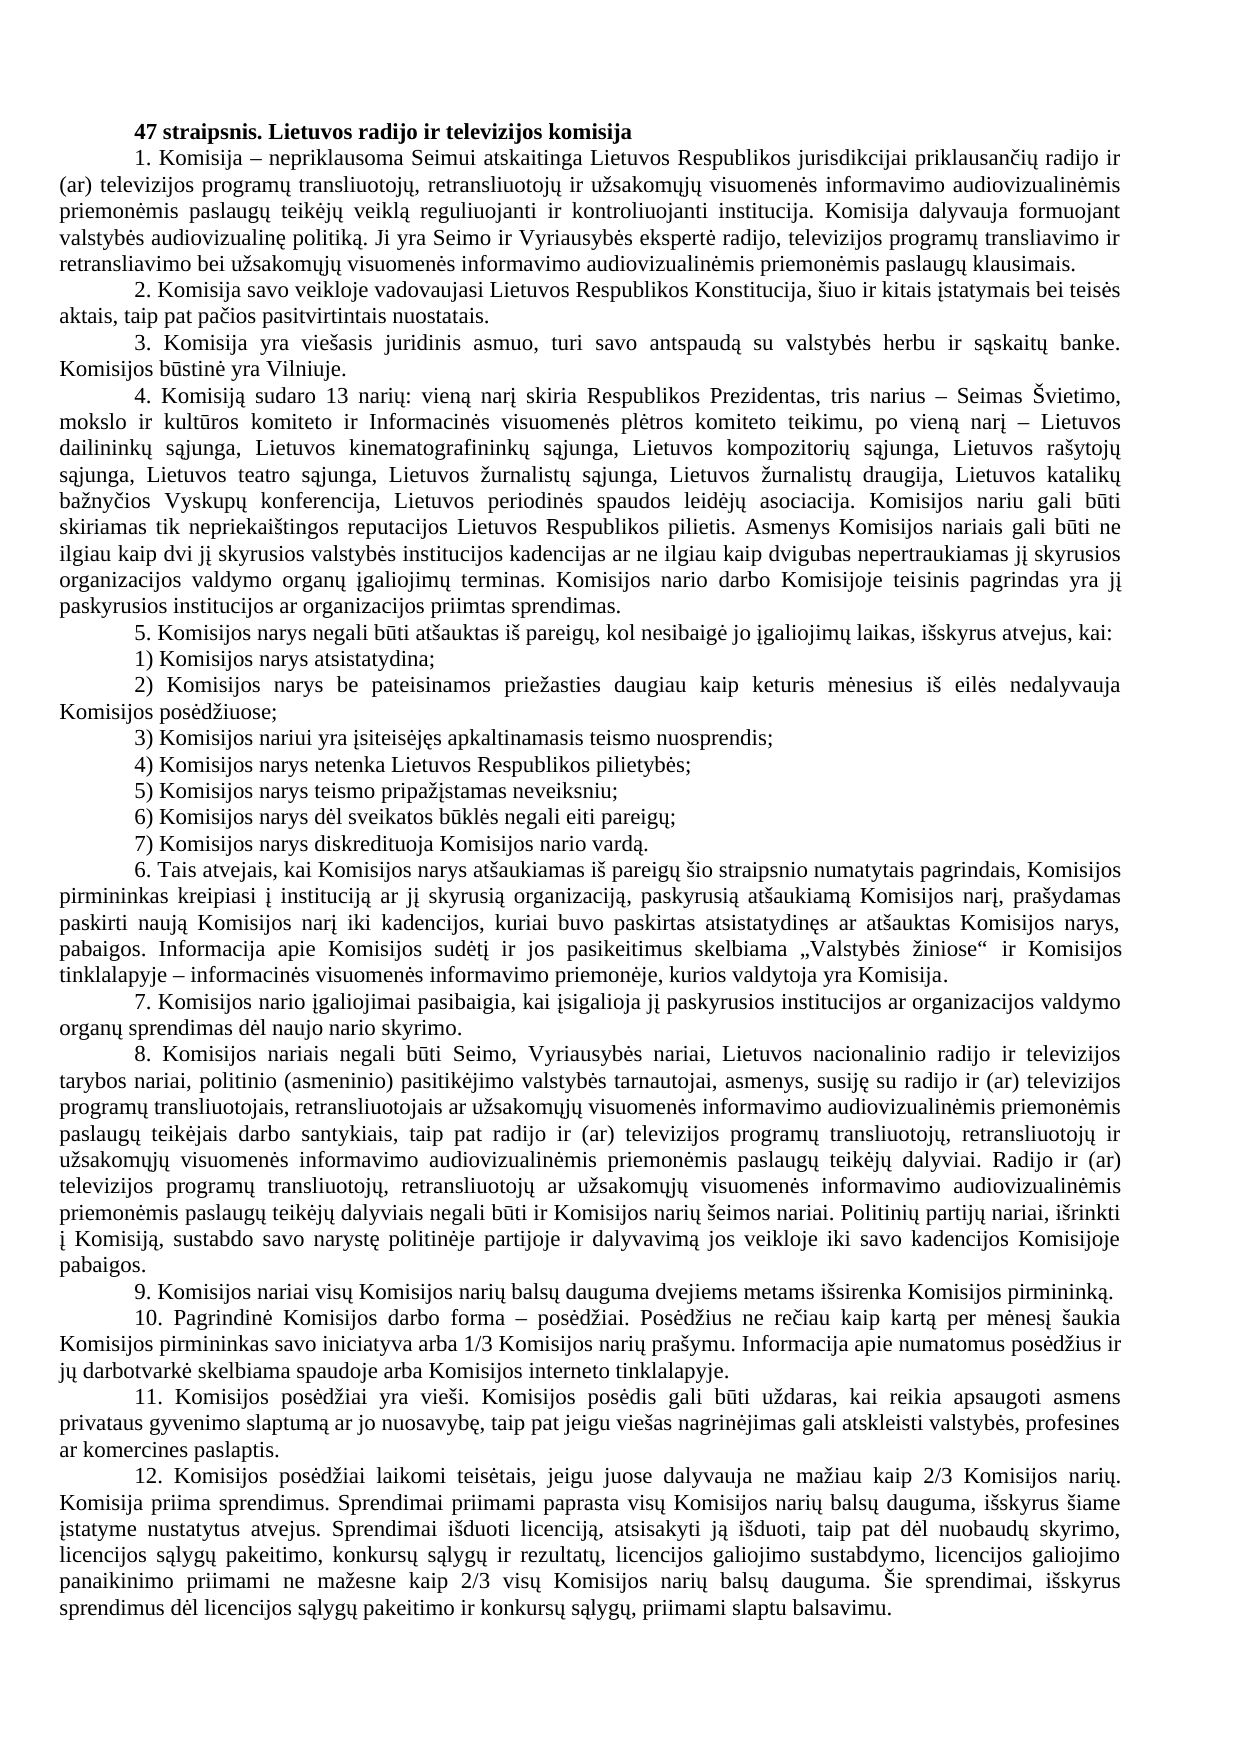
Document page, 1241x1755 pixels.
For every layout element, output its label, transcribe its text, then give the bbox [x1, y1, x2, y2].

text 8. Komisijos nariais negali būti Seimo, Vyriausybės nariai, Lietuvos nacionalinio radijo ir televizijos tarybos nariai, politinio (asmeninio) pasitikėjimo valstybės tarnautojai, asmenys, susiję su radijo ir (ar) televizijos programų transliuotojais, retransliuotojais ar užsakomųjų visuomenės informavimo audiovizualinėmis priemonėmis paslaugų teikėjais darbo santykiais, taip pat radijo ir (ar) televizijos programų transliuotojų, retransliuotojų ir užsakomųjų visuomenės informavimo audiovizualinėmis priemonėmis paslaugų teikėjų dalyviai. Radijo ir (ar) televizijos programų transliuotojų, retransliuotojų ar užsakomųjų visuomenės informavimo audiovizualinėmis priemonėmis paslaugų teikėjų dalyviais negali būti ir Komisijos narių šeimos nariai. Politinių partijų nariai, išrinkti į Komisiją, sustabdo savo narystę politinėje partijoje ir dalyvavimą jos veikloje iki savo kadencijos Komisijoje pabaigos. [59, 1041, 1122, 1278]
text 3. Komisija yra viešasis juridinis asmuo, turi savo antspaudą su valstybės herbu ir sąskaitų banke. Komisijos būstinė yra Vilniuje. [59, 329, 1122, 382]
text 1. Komisija – nepriklausoma Seimui atskaitinga Lietuvos Respublikos jurisdikcijai priklausančių radijo ir (ar) televizijos programų transliuotojų, retransliuotojų ir užsakomųjų visuomenės informavimo audiovizualinėmis priemonėmis paslaugų teikėjų veiklą reguliuojanti ir kontroliuojanti institucija. Komisija dalyvauja formuojant valstybės audiovizualinę politiką. Ji yra Seimo ir Vyriausybės ekspertė radijo, televizijos programų transliavimo ir retransliavimo bei užsakomųjų visuomenės informavimo audiovizualinėmis priemonėmis paslaugų klausimais. [59, 144, 1122, 276]
text 5. Komisijos narys negali būti atšauktas iš pareigų, kol nesibaigė jo įgaliojimų laikas, išskyrus atvejus, kai: [59, 619, 1122, 645]
text 6. Tais atvejais, kai Komisijos narys atšaukiamas iš pareigų šio straipsnio numatytais pagrindais, Komisijos pirmininkas kreipiasi į instituciją ar jį skyrusią organizaciją, paskyrusią atšaukiamą Komisijos narį, prašydamas paskirti naują Komisijos narį iki kadencijos, kuriai buvo paskirtas atsistatydinęs ar atšauktas Komisijos narys, pabaigos. Informacija apie Komisijos sudėtį ir jos pasikeitimus skelbiama „Valstybės žiniose“ ir Komisijos tinklalapyje – informacinės visuomenės informavimo priemonėje, kurios valdytoja yra Komisija. [59, 856, 1122, 988]
text 7. Komisijos nario įgaliojimai pasibaigia, kai įsigalioja jį paskyrusios institucijos ar organizacijos valdymo organų sprendimas dėl naujo nario skyrimo. [59, 988, 1122, 1041]
text 1) Komisijos narys atsistatydina; [59, 645, 1122, 672]
text 10. Pagrindinė Komisijos darbo forma – posėdžiai. Posėdžius ne rečiau kaip kartą per mėnesį šaukia Komisijos pirmininkas savo iniciatyva arba 1/3 Komisijos narių prašymu. Informacija apie numatomus posėdžius ir jų darbotvarkė skelbiama spaudoje arba Komisijos interneto tinklalapyje. [59, 1304, 1122, 1383]
text 6) Komisijos narys dėl sveikatos būklės negali eiti pareigų; [59, 803, 1122, 830]
text 3) Komisijos nariui yra įsiteisėjęs apkaltinamasis teismo nuosprendis; [59, 724, 1122, 751]
text 2. Komisija savo veikloje vadovaujasi Lietuvos Respublikos Konstitucija, šiuo ir kitais įstatymais bei teisės aktais, taip pat pačios pasitvirtintais nuostatais. [59, 276, 1122, 329]
text 9. Komisijos nariai visų Komisijos narių balsų dauguma dvejiems metams išsirenka Komisijos pirmininką. [59, 1278, 1122, 1304]
text 2) Komisijos narys be pateisinamos priežasties daugiau kaip keturis mėnesius iš eilės nedalyvauja Komisijos posėdžiuose; [59, 672, 1122, 724]
text 12. Komisijos posėdžiai laikomi teisėtais, jeigu juose dalyvauja ne mažiau kaip 2/3 Komisijos narių. Komisija priima sprendimus. Sprendimai priimami paprasta visų Komisijos narių balsų dauguma, išskyrus šiame įstatyme nustatytus atvejus. Sprendimai išduoti licenciją, atsisakyti ją išduoti, taip pat dėl nuobaudų skyrimo, licencijos sąlygų pakeitimo, konkursų sąlygų ir rezultatų, licencijos galiojimo sustabdymo, licencijos galiojimo panaikinimo priimami ne mažesne kaip 2/3 visų Komisijos narių balsų dauguma. Šie sprendimai, išskyrus sprendimus dėl licencijos sąlygų pakeitimo ir konkursų sąlygų, priimami slaptu balsavimu. [59, 1462, 1122, 1620]
text 4. Komisiją sudaro 13 narių: vieną narį skiria Respublikos Prezidentas, tris narius – Seimas Švietimo, mokslo ir kultūros komiteto ir Informacinės visuomenės plėtros komiteto teikimu, po vieną narį – Lietuvos dailininkų sąjunga, Lietuvos kinematografininkų sąjunga, Lietuvos kompozitorių sąjunga, Lietuvos rašytojų sąjunga, Lietuvos teatro sąjunga, Lietuvos žurnalistų sąjunga, Lietuvos žurnalistų draugija, Lietuvos katalikų bažnyčios Vyskupų konferencija, Lietuvos periodinės spaudos leidėjų asociacija. Komisijos nariu gali būti skiriamas tik nepriekaištingos reputacijos Lietuvos Respublikos pilietis. Asmenys Komisijos nariais gali būti ne ilgiau kaip dvi jį skyrusios valstybės institucijos kadencijas ar ne ilgiau kaip dvigubas nepertraukiamas jį skyrusios organizacijos valdymo organų įgaliojimų terminas. Komisijos nario darbo Komisijoje teisinis pagrindas yra jį paskyrusios institucijos ar organizacijos priimtas sprendimas. [59, 382, 1122, 619]
text 4) Komisijos narys netenka Lietuvos Respublikos pilietybės; [59, 751, 1122, 777]
text 5) Komisijos narys teismo pripažįstamas neveiksniu; [59, 777, 1122, 803]
text 47 straipsnis. Lietuvos radijo ir televizijos komisija [59, 118, 1122, 144]
text 7) Komisijos narys diskredituoja Komisijos nario vardą. [59, 830, 1122, 856]
text 11. Komisijos posėdžiai yra vieši. Komisijos posėdis gali būti uždaras, kai reikia apsaugoti asmens privataus gyvenimo slaptumą ar jo nuosavybę, taip pat jeigu viešas nagrinėjimas gali atskleisti valstybės, profesines ar komercines paslaptis. [59, 1383, 1122, 1462]
